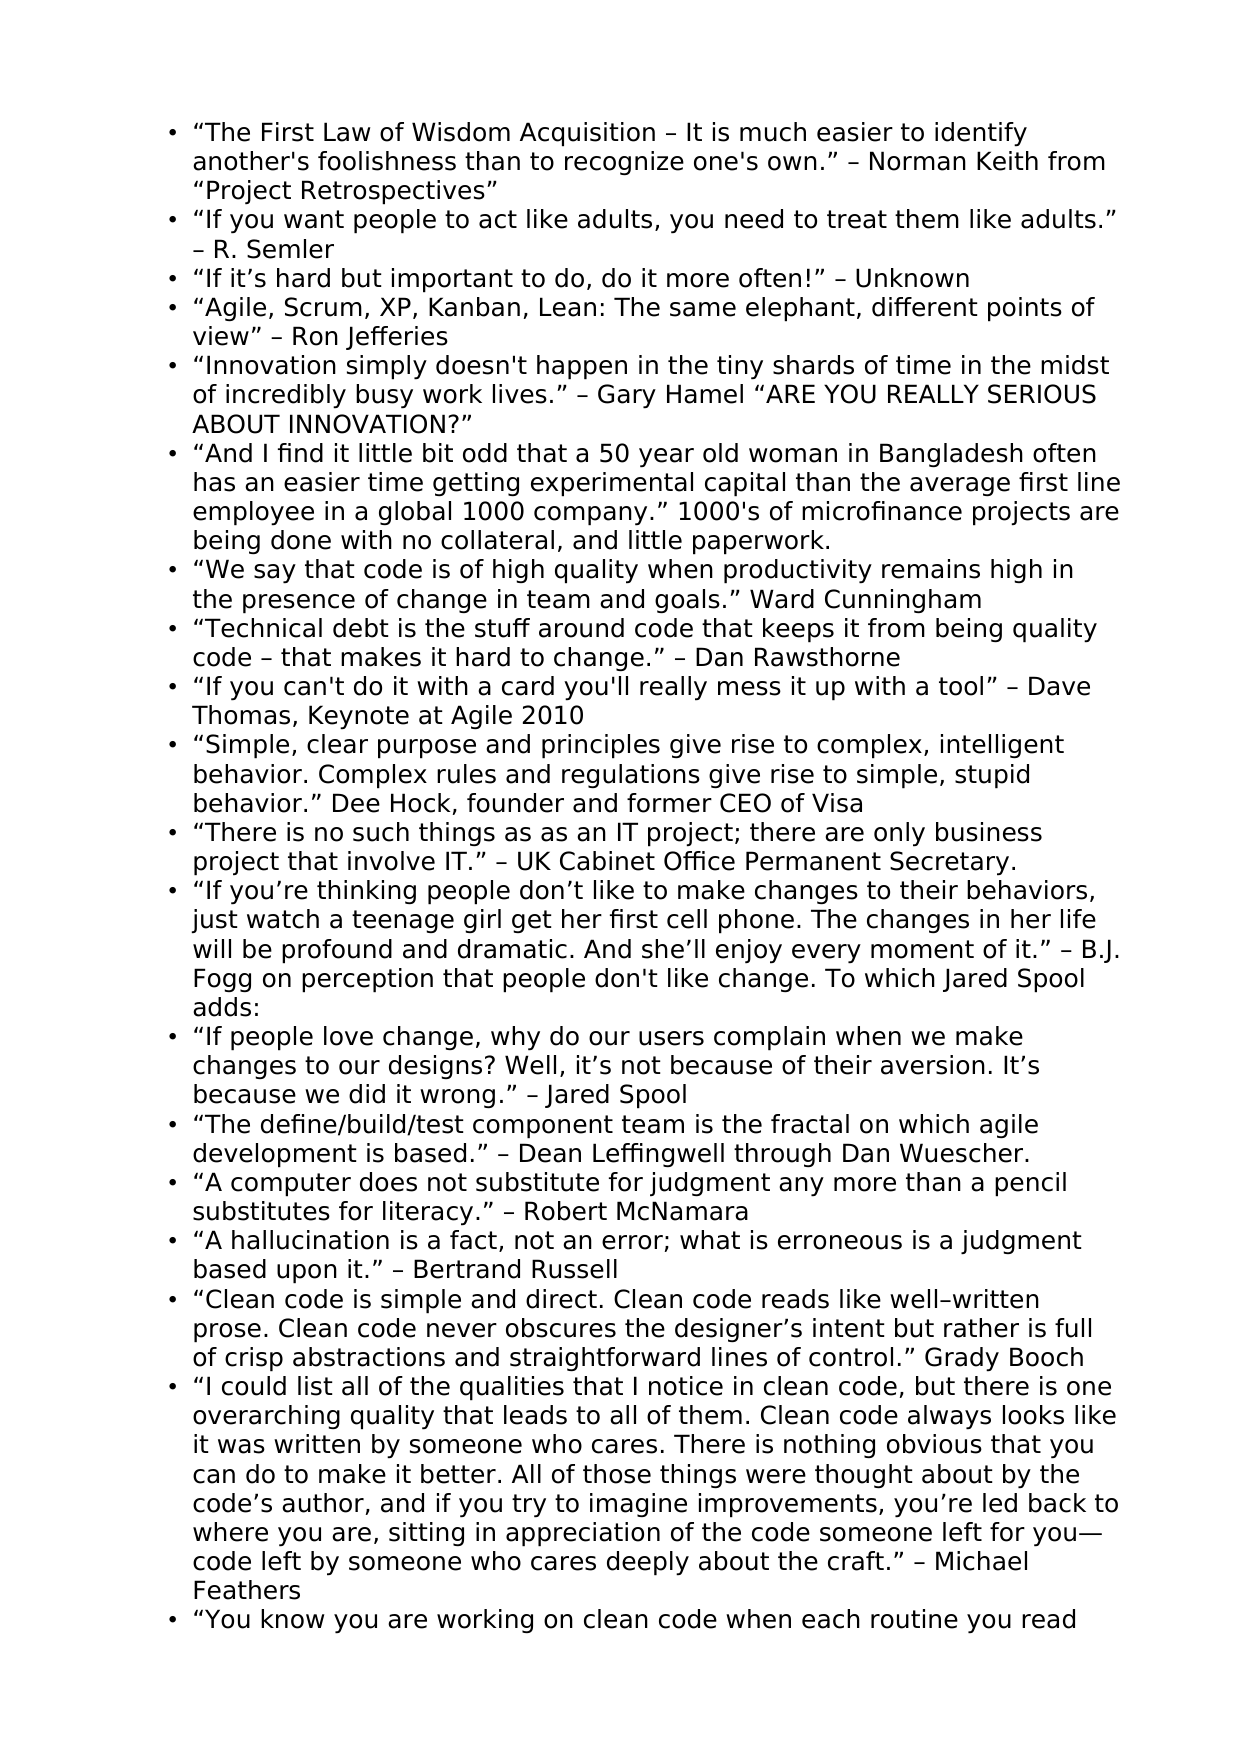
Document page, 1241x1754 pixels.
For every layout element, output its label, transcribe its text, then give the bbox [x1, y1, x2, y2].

list “If you want people to act like adults, you need to treat them like adults.” – R. Semler [177, 206, 1122, 264]
list “And I find it little bit odd that a 50 year old woman in Bangladesh often has an easier time getting experimental capital than the average first line employee in a global 1000 company.” 1000's of microfinance projects are being done with no collateral, and little paperwork. [177, 439, 1122, 556]
list “Agile, Scrum, XP, Kanban, Lean: The same elephant, different points of view” – Ron Jefferies [177, 293, 1122, 351]
list “I could list all of the qualities that I notice in clean code, but there is one overarching quality that leads to all of them. Clean code always looks like it was written by someone who cares. There is nothing obvious that you can do to make it better. All of those things were thought about by the code’s author, and if you try to imagine improvements, you’re led back to where you are, sitting in appreciation of the code someone left for you—code left by someone who cares deeply about the craft.” – Michael Feathers [177, 1372, 1122, 1606]
list “You know you are working on clean code when each routine you read [177, 1606, 1122, 1635]
list “Simple, clear purpose and principles give rise to complex, intelligent behavior. Complex rules and regulations give rise to simple, stupid behavior.” Dee Hock, founder and former CEO of Visa [177, 731, 1122, 818]
list “We say that code is of high quality when productivity remains high in the presence of change in team and goals.” Ward Cunningham [177, 556, 1122, 614]
list “The define/build/test component team is the fractal on which agile development is based.” – Dean Leffingwell through Dan Wuescher. [177, 1110, 1122, 1168]
list “A hallucination is a fact, not an error; what is erroneous is a judgment based upon it.” – Bertrand Russell [177, 1226, 1122, 1285]
list “If people love change, why do our users complain when we make changes to our designs? Well, it’s not because of their aversion. It’s because we did it wrong.” – Jared Spool [177, 1022, 1122, 1110]
list “If you’re thinking people don’t like to make changes to their behaviors, just watch a teenage girl get her first cell phone. The changes in her life will be profound and dramatic. And she’ll enjoy every moment of it.” – B.J. Fogg on perception that people don't like change. To which Jared Spool adds: [177, 876, 1122, 1022]
list “A computer does not substitute for judgment any more than a pencil substitutes for literacy.” – Robert McNamara [177, 1168, 1122, 1226]
list “Technical debt is the stuff around code that keeps it from being quality code – that makes it hard to change.” – Dan Rawsthorne [177, 614, 1122, 672]
list “There is no such things as as an IT project; there are only business project that involve IT.” – UK Cabinet Office Permanent Secretary. [177, 818, 1122, 876]
list “Innovation simply doesn't happen in the tiny shards of time in the midst of incredibly busy work lives.” – Gary Hamel “ARE YOU REALLY SERIOUS ABOUT INNOVATION?” [177, 351, 1122, 439]
list “If it’s hard but important to do, do it more often!” – Unknown [177, 264, 1122, 293]
list “Clean code is simple and direct. Clean code reads like well–written prose. Clean code never obscures the designer’s intent but rather is full of crisp abstractions and straightforward lines of control.” Grady Booch [177, 1285, 1122, 1372]
list “The First Law of Wisdom Acquisition – It is much easier to identify another's foolishness than to recognize one's own.” – Norman Keith from “Project Retrospectives” [177, 118, 1122, 206]
list “If you can't do it with a card you'll really mess it up with a tool” – Dave Thomas, Keynote at Agile 2010 [177, 672, 1122, 731]
